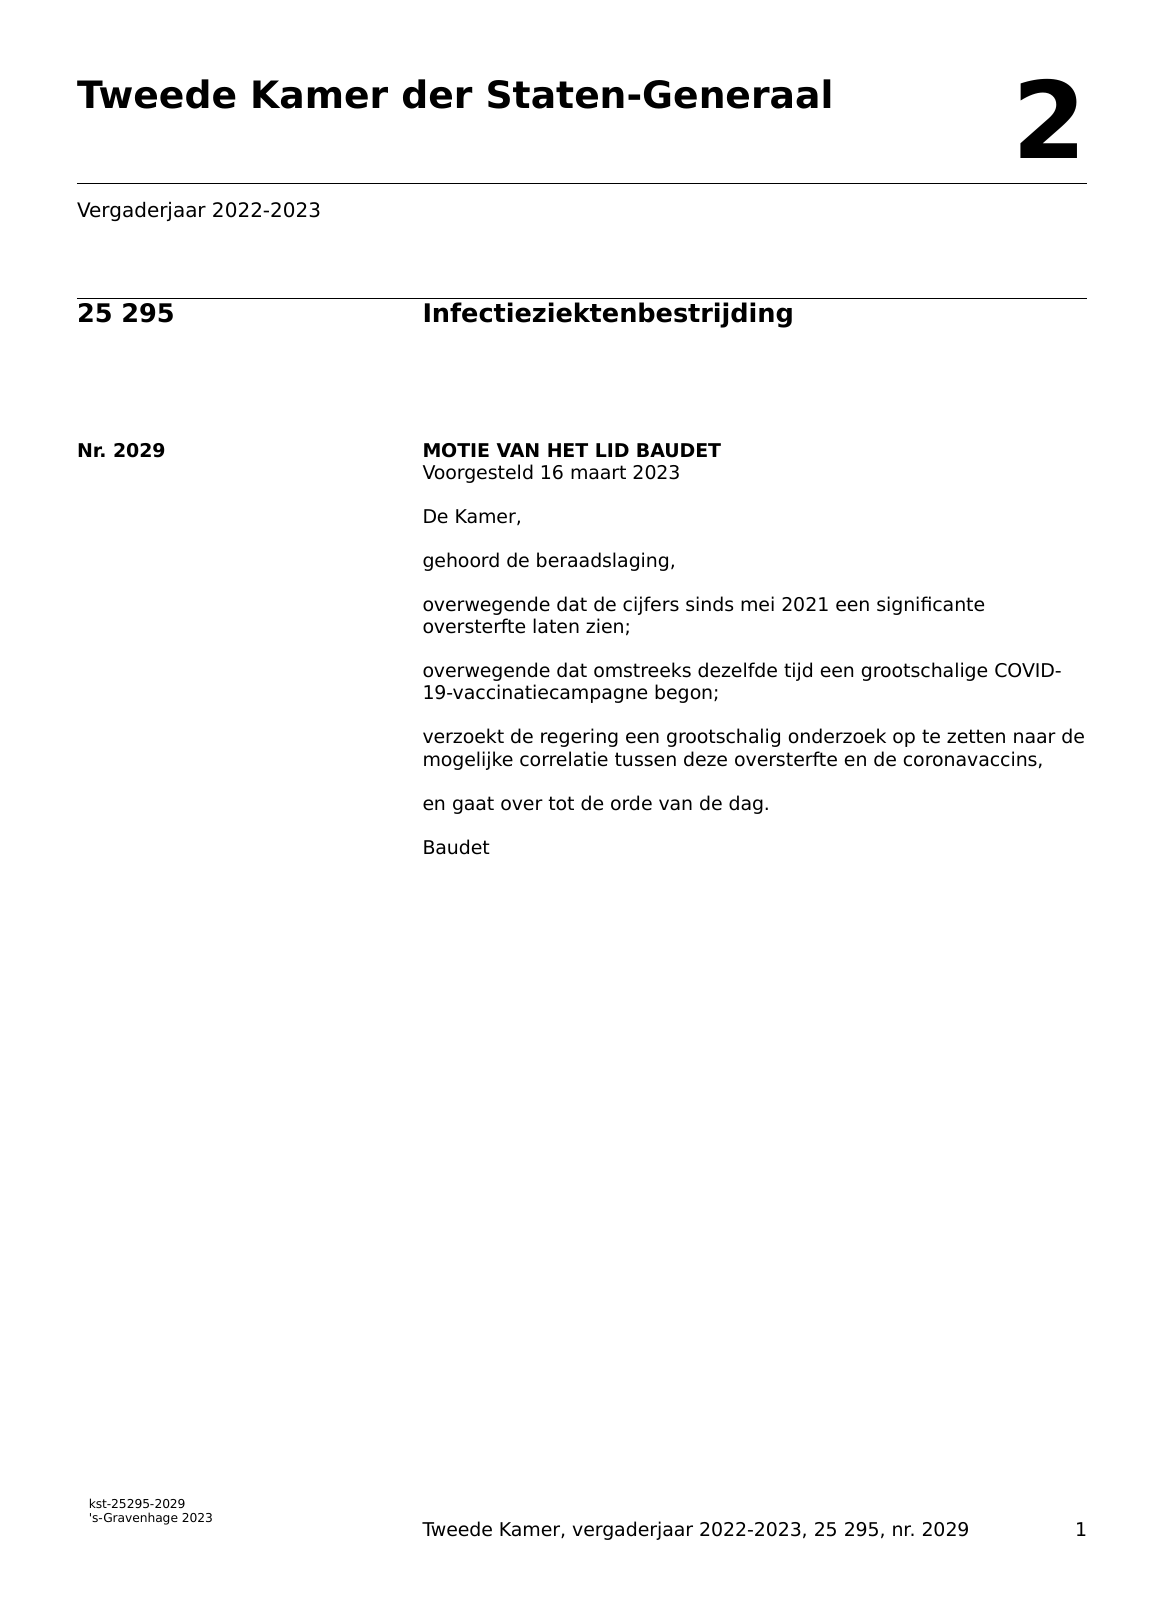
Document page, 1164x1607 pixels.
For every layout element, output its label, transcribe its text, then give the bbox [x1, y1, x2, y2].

text Baudet [422, 837, 1087, 859]
table_cell Vergaderjaar 2022-2023 [77, 184, 1087, 298]
subtitle 25 295 Infectieziektenbestrijding [77, 299, 1087, 329]
text 's-Gravenhage 2023 [88, 1511, 323, 1525]
text en gaat over tot de orde van de dag. [422, 793, 1087, 814]
table_header Tweede Kamer der Staten-Generaal [77, 59, 886, 183]
text De Kamer, [422, 506, 1087, 528]
text overwegende dat de cijfers sinds mei 2021 een significante oversterfte laten zien; [422, 594, 1087, 638]
text gehoord de beraadslaging, [422, 550, 1087, 572]
table_header 2 [886, 59, 1087, 183]
subtitle Nr. 2029 MOTIE VAN HET LID BAUDET [77, 440, 1087, 462]
text Voorgesteld 16 maart 2023 [422, 462, 1087, 484]
text verzoekt de regering een grootschalig onderzoek op te zetten naar de mogelijke correlatie tussen deze oversterfte en de coronavaccins, [422, 726, 1087, 770]
text kst-25295-2029 [88, 1497, 323, 1511]
text overwegende dat omstreeks dezelfde tijd een grootschalige COVID-19-vaccinatiecampagne begon; [422, 660, 1087, 704]
